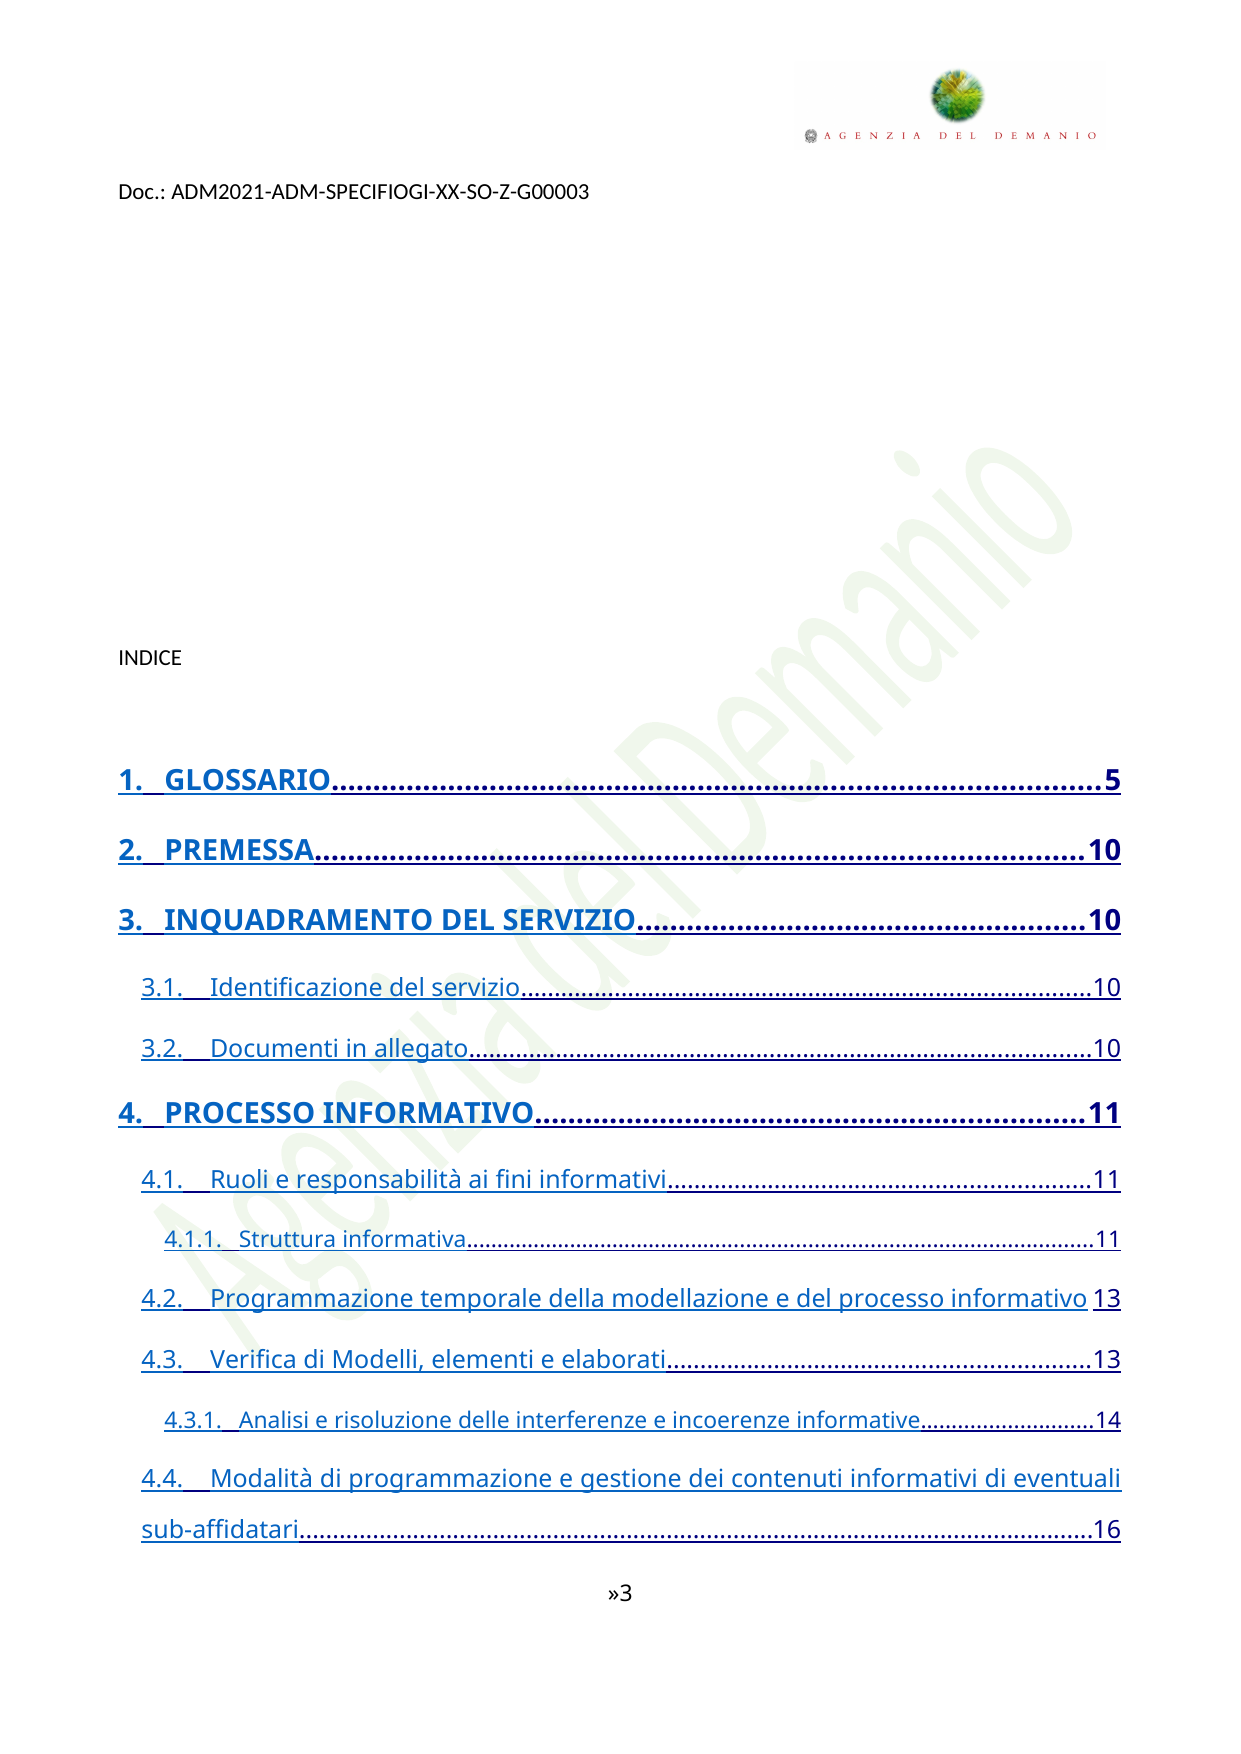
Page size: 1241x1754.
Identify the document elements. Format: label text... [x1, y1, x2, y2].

text 4. PROCESSO INFORMATIVO 11 [118, 1128, 339, 1132]
text 1. GLOSSARIO 5 [118, 795, 572, 799]
text 4.4. Modalità di programmazione e gestione dei contenuti informativi di eventuali sub-affidatari 16 [141, 1461, 1122, 1490]
text [940, 643, 1122, 671]
text 1. GLOSSARIO 5 [587, 795, 660, 799]
text 2. PREMESSA 10 [118, 829, 636, 863]
text 3.2. Documenti in allegato 10 [498, 1031, 529, 1059]
text 4.4. Modalità di programmazione e gestione dei contenuti informativi di eventuali sub-affidatari 16 [141, 1492, 1122, 1546]
text 3. INQUADRAMENTO DEL SERVIZIO 10 [549, 899, 579, 926]
text 3. INQUADRAMENTO DEL SERVIZIO 10 [118, 899, 535, 933]
text 3.1. Identificazione del servizio 10 [141, 969, 566, 998]
text 3. INQUADRAMENTO DEL SERVIZIO 10 [609, 899, 1122, 939]
text 3.1. Identificazione del servizio 10 [610, 969, 1122, 1003]
text 4.3. Verifica di Modelli, elementi e elaborati 13 [141, 1342, 1122, 1376]
text 1. GLOSSARIO 5 [758, 759, 810, 786]
text 4. PROCESSO INFORMATIVO 11 [118, 1092, 337, 1126]
text 3.2. Documenti in allegato 10 [439, 1031, 489, 1059]
text 4. PROCESSO INFORMATIVO 11 [436, 1092, 1122, 1132]
text 4.2. Programmazione temporale della modellazione e del processo informativo 13 [364, 1281, 1122, 1315]
text 2. PREMESSA 10 [710, 829, 749, 851]
text 3.2. Documenti in allegato 10 [141, 1031, 396, 1059]
text 3.2. Documenti in allegato 10 [535, 1031, 1122, 1065]
text 1. GLOSSARIO 5 [815, 759, 1122, 799]
text [811, 643, 864, 671]
text 2. PREMESSA 10 [118, 865, 499, 869]
text 4.3.1. Analisi e risoluzione delle interferenze e incoerenze informative 14 [164, 1404, 1122, 1435]
text 3.2. Documenti in allegato 10 [141, 1061, 370, 1065]
text 1. GLOSSARIO 5 [724, 759, 773, 793]
text 4. PROCESSO INFORMATIVO 11 [379, 1092, 438, 1126]
text 4.1.1. Struttura informativa 11 [294, 1223, 1122, 1255]
text 3.2. Documenti in allegato 10 [403, 1031, 448, 1059]
text [784, 664, 807, 671]
text 4.1.1. Struttura informativa 11 [194, 1223, 273, 1250]
text 2. PREMESSA 10 [657, 865, 730, 869]
text 4.1. Ruoli e responsabilità ai fini informativi 11 [389, 1162, 1122, 1196]
text 4.1. Ruoli e responsabilità ai fini informativi 11 [336, 1162, 398, 1191]
text [856, 643, 902, 671]
text 1. GLOSSARIO 5 [640, 759, 734, 793]
text 4.1. Ruoli e responsabilità ai fini informativi 11 [141, 1162, 296, 1191]
text 2. PREMESSA 10 [621, 829, 724, 863]
text 1. GLOSSARIO 5 [118, 759, 654, 793]
text [900, 643, 931, 666]
text 4. PROCESSO INFORMATIVO 11 [348, 1098, 394, 1126]
text 3.1. Identificazione del servizio 10 [554, 969, 600, 993]
text 2. PREMESSA 10 [744, 829, 1122, 869]
text 4.2. Programmazione temporale della modellazione e del processo informativo 13 [141, 1281, 218, 1309]
text 3. INQUADRAMENTO DEL SERVIZIO 10 [118, 935, 514, 939]
text INDICE [118, 643, 803, 671]
